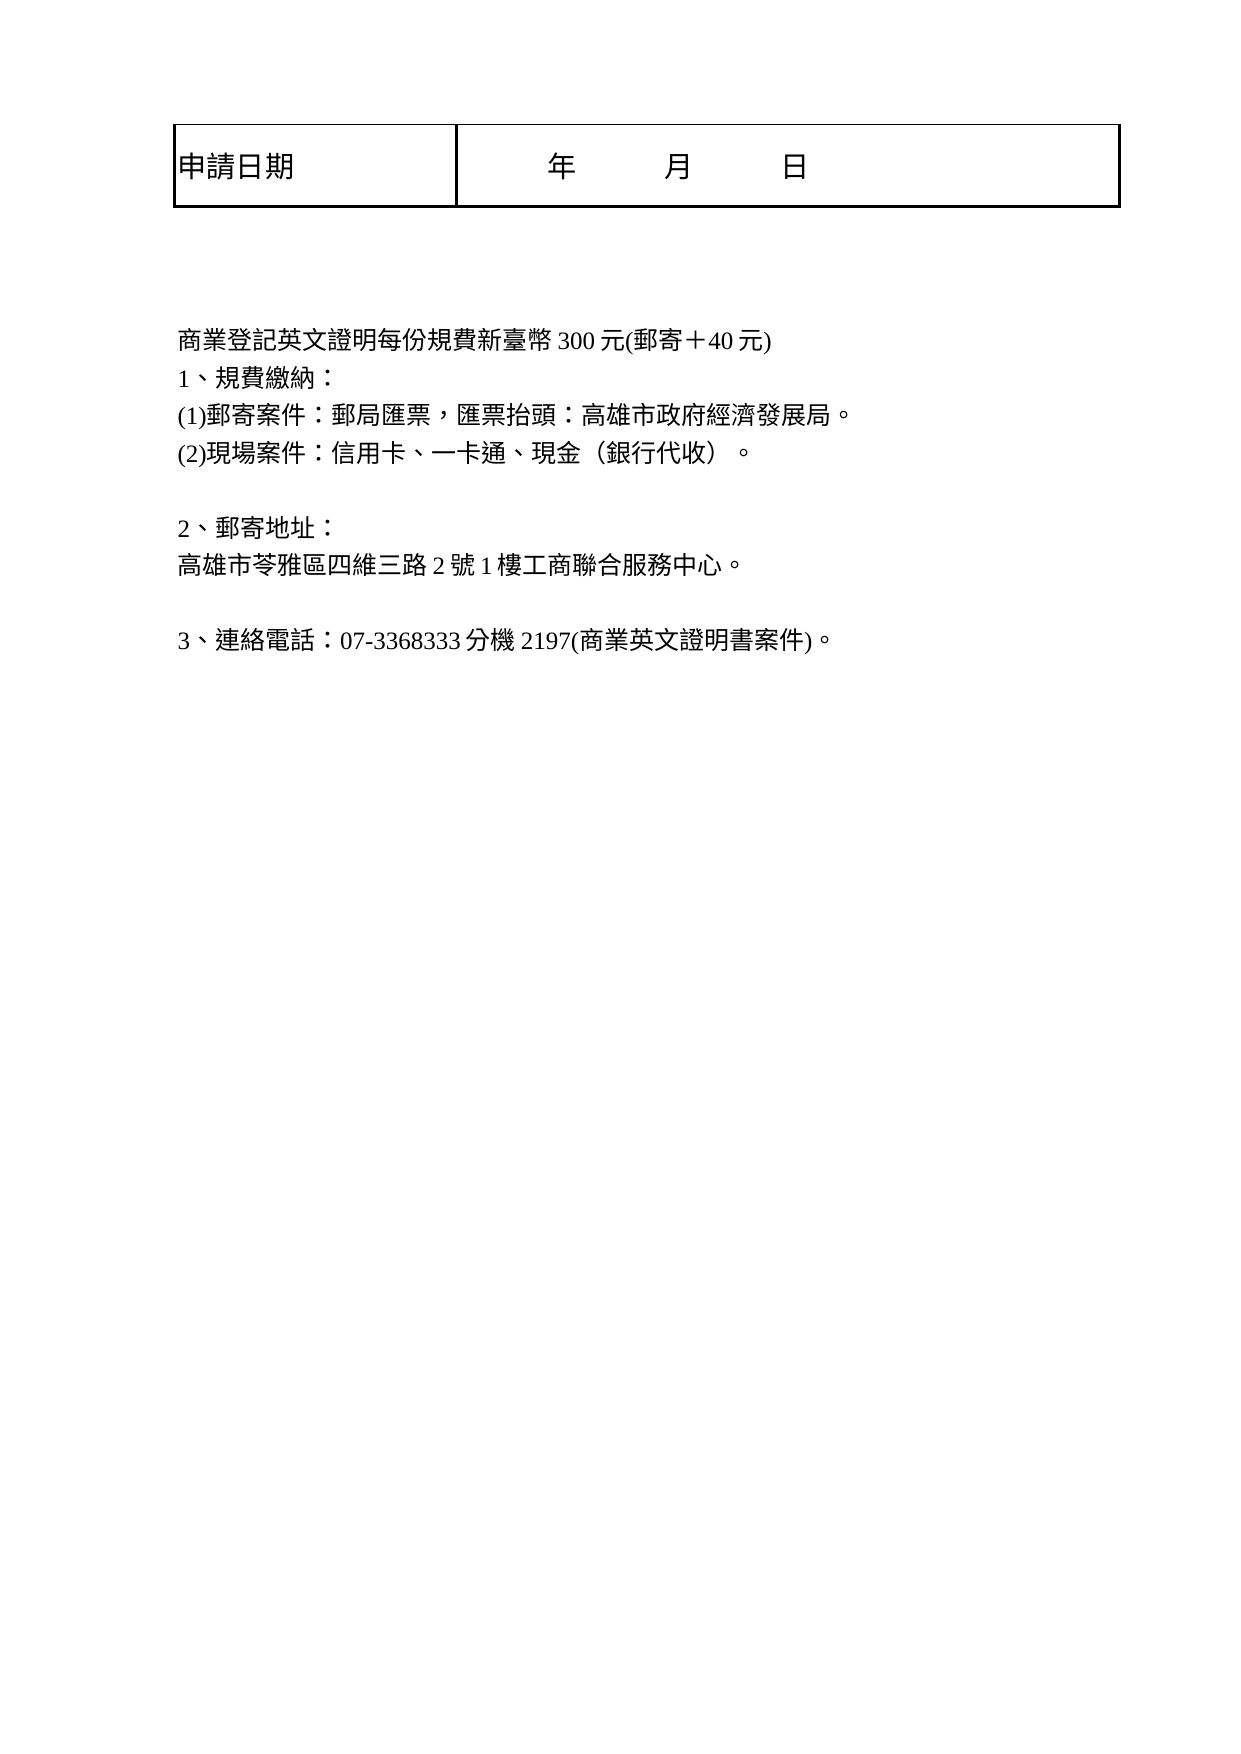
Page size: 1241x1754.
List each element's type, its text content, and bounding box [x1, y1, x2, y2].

text (2)現場案件：信用卡、一卡通、現金（銀行代收）。 [177, 433, 1122, 470]
text (1)郵寄案件：郵局匯票，匯票抬頭：高雄市政府經濟發展局。 [177, 395, 1122, 433]
table_cell 申請日期 [176, 125, 455, 204]
text 商業登記英文證明每份規費新臺幣300元(郵寄＋40元) [177, 320, 1122, 358]
text 1、規費繳納： [177, 358, 1122, 395]
table_cell 年 月 日 [458, 125, 1118, 204]
text 高雄市苓雅區四維三路2號1樓工商聯合服務中心。 [177, 545, 1122, 583]
text 2、郵寄地址： [177, 508, 1122, 545]
text 3、連絡電話：07-3368333分機2197(商業英文證明書案件)。 [177, 620, 1122, 658]
